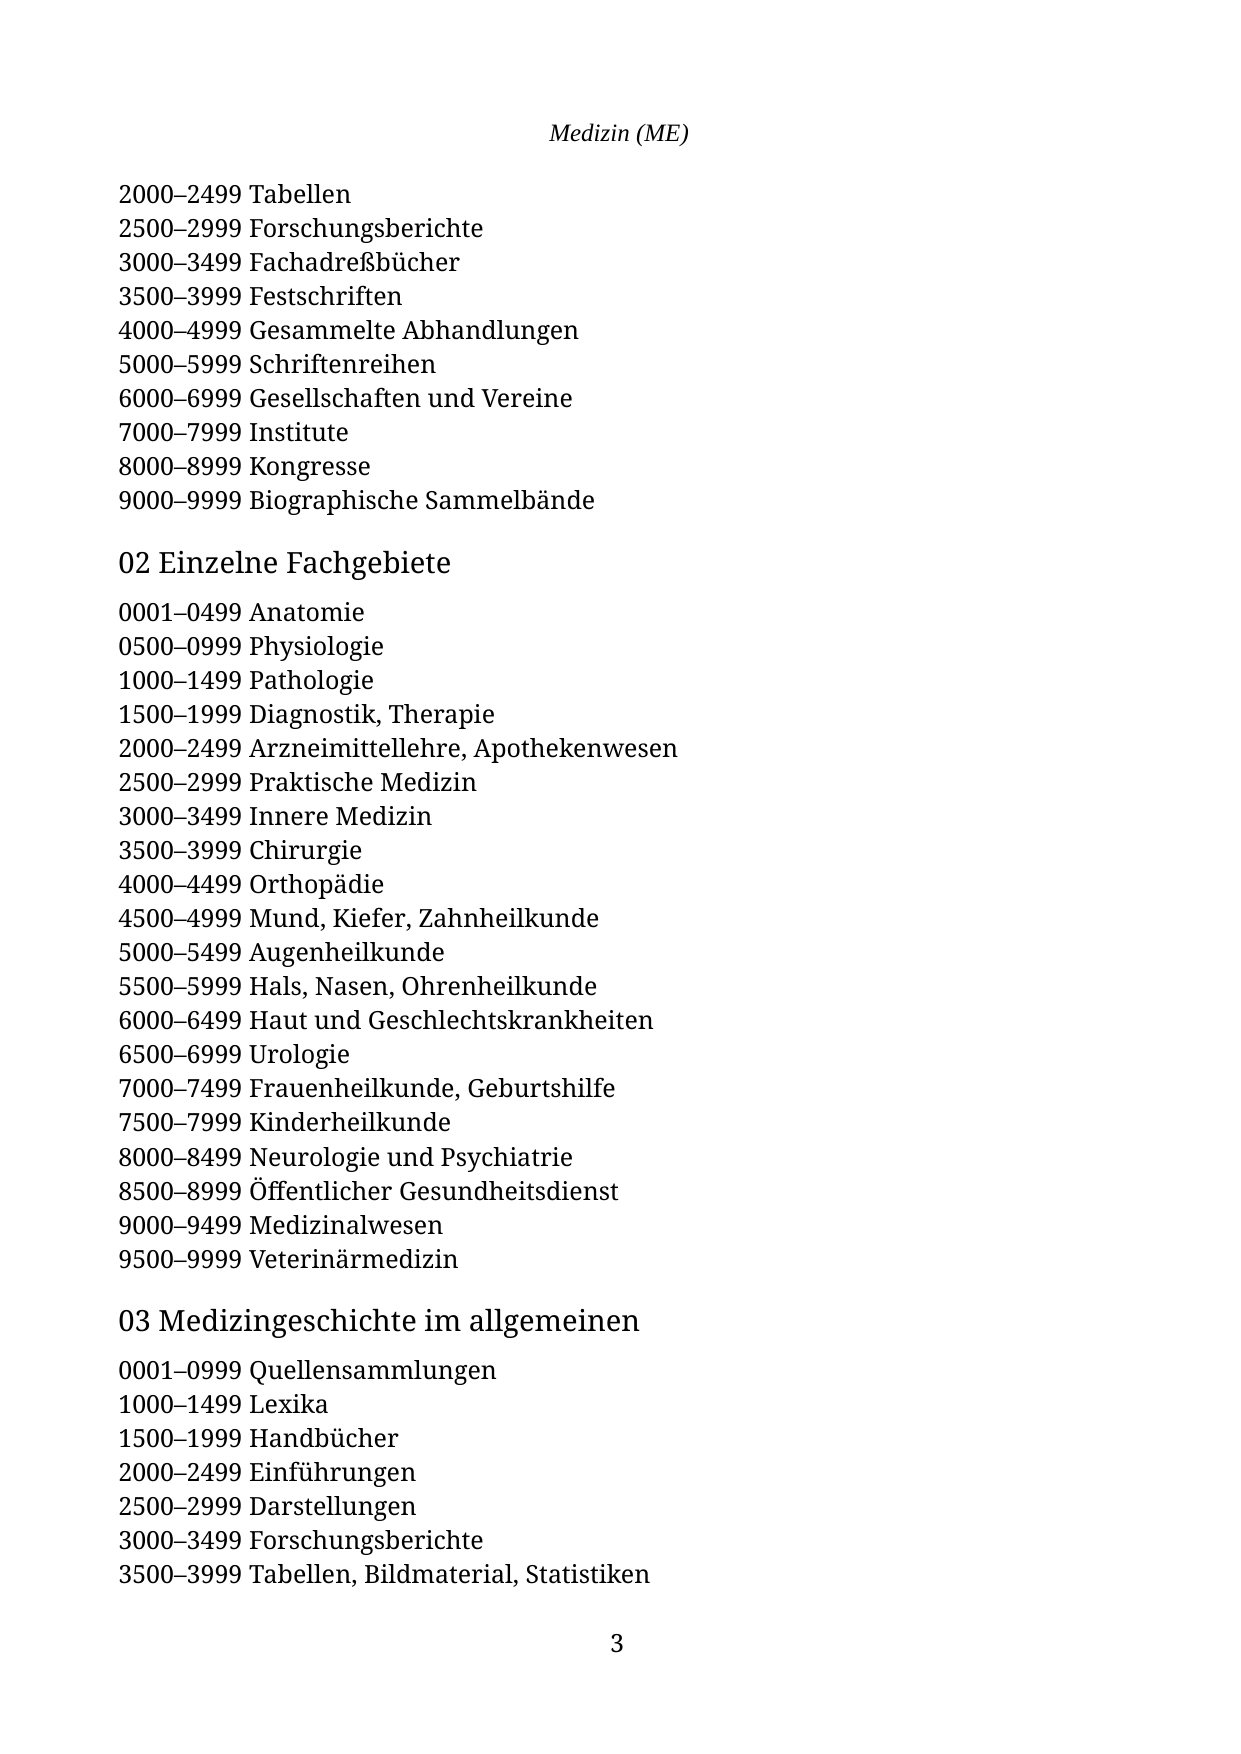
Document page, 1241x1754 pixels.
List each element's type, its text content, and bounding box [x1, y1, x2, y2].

text 2500–2999 Darstellungen [118, 1489, 1122, 1523]
text 0500–0999 Physiologie [118, 628, 1122, 662]
text 5000–5499 Augenheilkunde [118, 935, 1122, 969]
text 0001–0999 Quellensammlungen [118, 1353, 1122, 1387]
text 4500–4999 Mund­, Kiefer­, Zahnheilkunde [118, 901, 1122, 935]
text 6000–6499 Haut­ und Geschlechtskrankheiten [118, 1003, 1122, 1037]
text 7000–7999 Institute [118, 415, 1122, 449]
text 8000–8499 Neurologie und Psychiatrie [118, 1139, 1122, 1173]
text 5000–5999 Schriftenreihen [118, 347, 1122, 381]
text 6500–6999 Urologie [118, 1037, 1122, 1071]
text 3000–3499 Forschungsberichte [118, 1523, 1122, 1557]
text 3500–3999 Chirurgie [118, 833, 1122, 867]
text 2000–2499 Arzneimittellehre, Apothekenwesen [118, 730, 1122, 764]
text 4000–4499 Orthopädie [118, 867, 1122, 901]
text 2500–2999 Praktische Medizin [118, 764, 1122, 798]
text 1500–1999 Diagnostik, Therapie [118, 696, 1122, 730]
text 3500–3999 Festschriften [118, 278, 1122, 313]
text 1000–1499 Lexika [118, 1387, 1122, 1421]
subtitle 03 Medizingeschichte im allgemeinen [118, 1300, 1122, 1340]
text 8000–8999 Kongresse [118, 449, 1122, 483]
text 8500–8999 Öffentlicher Gesundheitsdienst [118, 1173, 1122, 1207]
text 7500–7999 Kinderheilkunde [118, 1105, 1122, 1139]
text 5500–5999 Hals­, Nasen­, Ohrenheilkunde [118, 969, 1122, 1003]
text 9000–9999 Biographische Sammelbände [118, 483, 1122, 517]
text 3000–3499 Fachadreßbücher [118, 244, 1122, 278]
text 2500–2999 Forschungsberichte [118, 210, 1122, 244]
text 6000–6999 Gesellschaften und Vereine [118, 381, 1122, 415]
text 2000–2499 Einführungen [118, 1455, 1122, 1489]
text 4000–4999 Gesammelte Abhandlungen [118, 313, 1122, 347]
text 1500–1999 Handbücher [118, 1421, 1122, 1455]
text 9500–9999 Veterinärmedizin [118, 1241, 1122, 1275]
text 9000–9499 Medizinalwesen [118, 1207, 1122, 1241]
text 3000–3499 Innere Medizin [118, 798, 1122, 833]
subtitle 02 Einzelne Fachgebiete [118, 542, 1122, 582]
text 1000–1499 Pathologie [118, 662, 1122, 696]
text 2000–2499 Tabellen [118, 176, 1122, 210]
text 3500–3999 Tabellen, Bildmaterial, Statistiken [118, 1557, 1122, 1591]
text 7000–7499 Frauenheilkunde, Geburtshilfe [118, 1071, 1122, 1105]
text 0001–0499 Anatomie [118, 594, 1122, 628]
